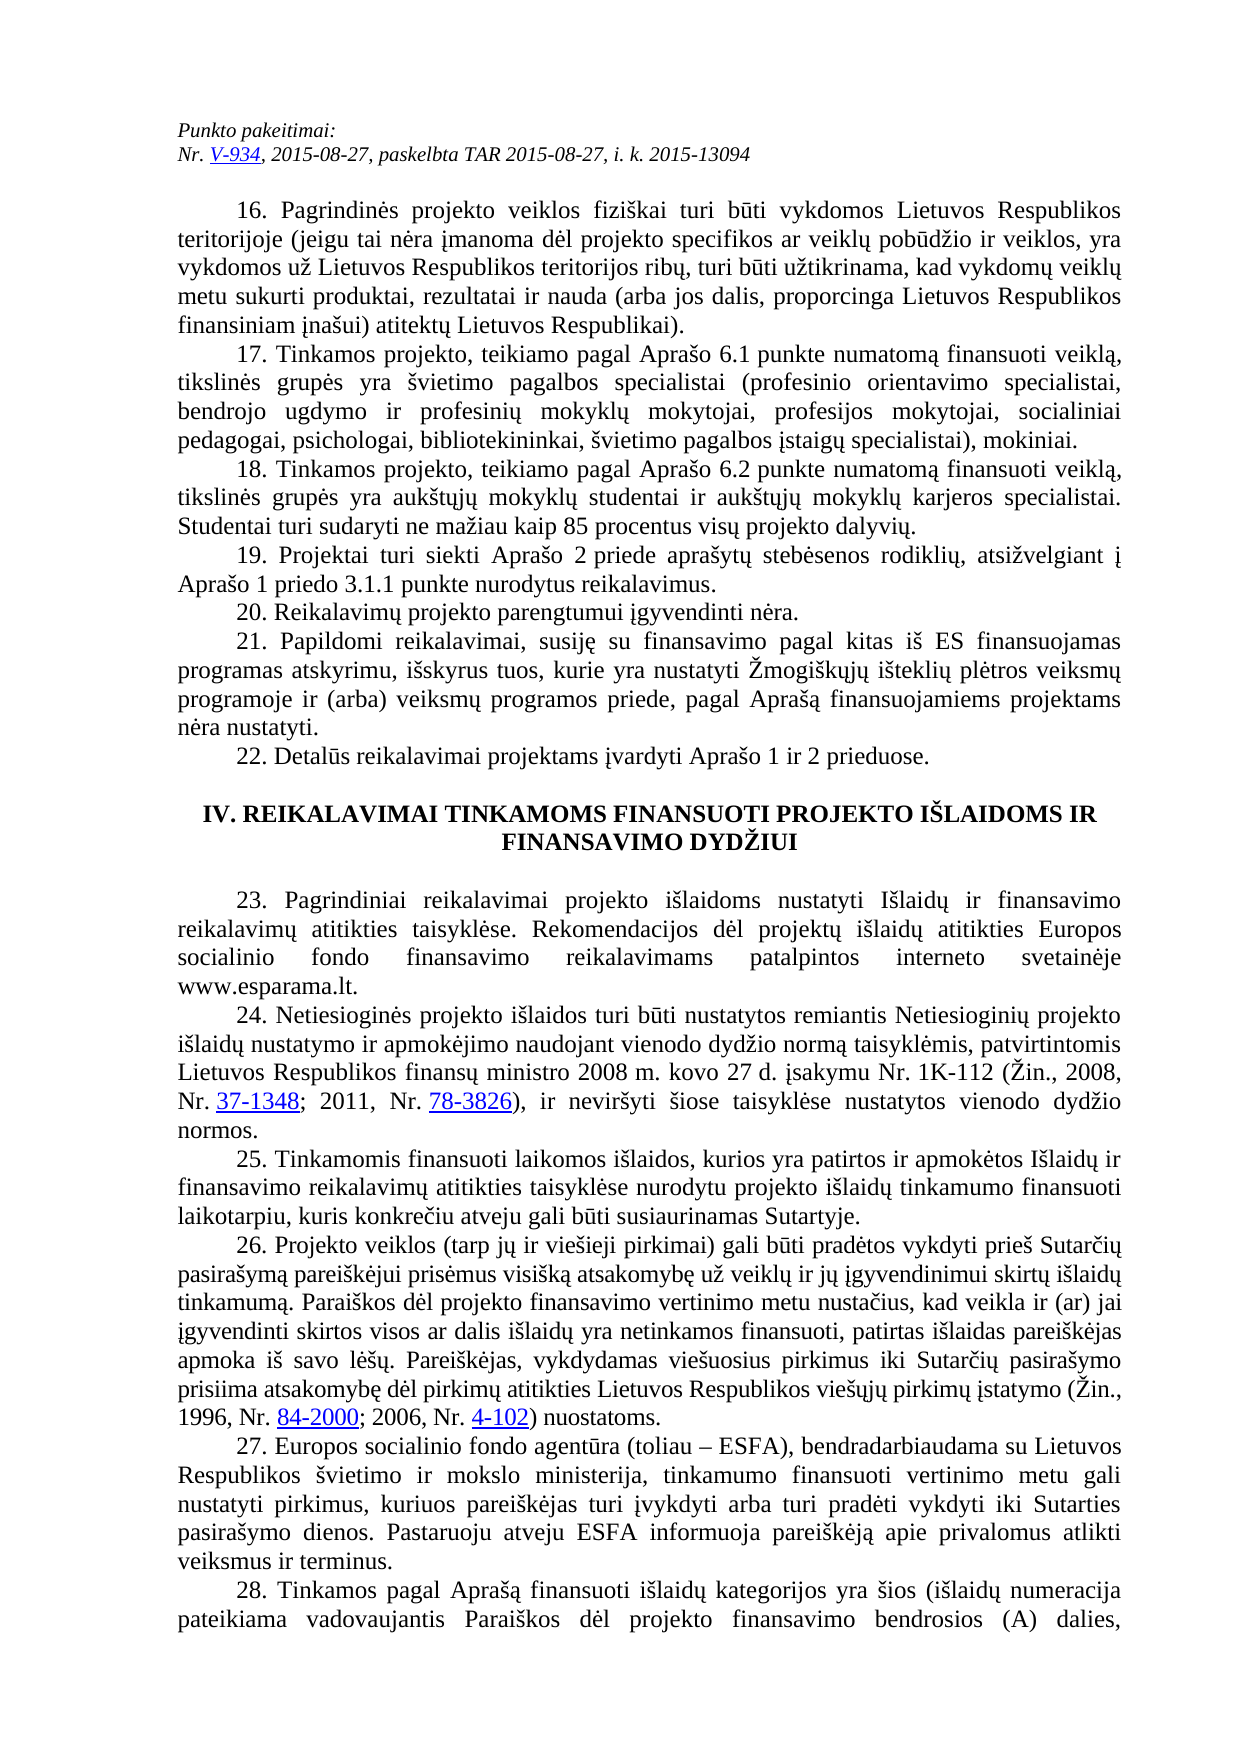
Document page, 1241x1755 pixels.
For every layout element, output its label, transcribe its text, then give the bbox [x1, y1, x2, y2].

text 18. Tinkamos projekto, teikiamo pagal Aprašo 6.2 punkte numatomą finansuoti veiklą, tikslinės grupės yra aukštųjų mokyklų studentai ir aukštųjų mokyklų karjeros specialistai. Studentai turi sudaryti ne mažiau kaip 85 procentus visų projekto dalyvių. [177, 454, 1122, 540]
text 16. Pagrindinės projekto veiklos fiziškai turi būti vykdomos Lietuvos Respublikos teritorijoje (jeigu tai nėra įmanoma dėl projekto specifikos ar veiklų pobūdžio ir veiklos, yra vykdomos už Lietuvos Respublikos teritorijos ribų, turi būti užtikrinama, kad vykdomų veiklų metu sukurti produktai, rezultatai ir nauda (arba jos dalis, proporcinga Lietuvos Respublikos finansiniam įnašui) atitektų Lietuvos Respublikai). [177, 195, 1122, 339]
text 20. Reikalavimų projekto parengtumui įgyvendinti nėra. [177, 597, 1122, 626]
text 25. Tinkamomis finansuoti laikomos išlaidos, kurios yra patirtos ir apmokėtos Išlaidų ir finansavimo reikalavimų atitikties taisyklėse nurodytu projekto išlaidų tinkamumo finansuoti laikotarpiu, kuris konkrečiu atveju gali būti susiaurinamas Sutartyje. [177, 1144, 1122, 1230]
text 23. Pagrindiniai reikalavimai projekto išlaidoms nustatyti Išlaidų ir finansavimo reikalavimų atitikties taisyklėse. Rekomendacijos dėl projektų išlaidų atitikties Europos socialinio fondo finansavimo reikalavimams patalpintos interneto svetainėje www.esparama.lt. [177, 885, 1122, 1000]
text 21. Papildomi reikalavimai, susiję su finansavimo pagal kitas iš ES finansuojamas programas atskyrimu, išskyrus tuos, kurie yra nustatyti Žmogiškųjų išteklių plėtros veiksmų programoje ir (arba) veiksmų programos priede, pagal Aprašą finansuojamiems projektams nėra nustatyti. [177, 626, 1122, 741]
text 19. Projektai turi siekti Aprašo 2 priede aprašytų stebėsenos rodiklių, atsižvelgiant į Aprašo 1 priedo 3.1.1 punkte nurodytus reikalavimus. [177, 540, 1122, 597]
text 22. Detalūs reikalavimai projektams įvardyti Aprašo 1 ir 2 prieduose. [177, 741, 1122, 770]
text IV. REIKALAVIMAI TINKAMOMS FINANSUOTI PROJEKTO IŠLAIDOMS IR FINANSAVIMO DYDŽIUI [177, 799, 1122, 856]
text 17. Tinkamos projekto, teikiamo pagal Aprašo 6.1 punkte numatomą finansuoti veiklą, tikslinės grupės yra švietimo pagalbos specialistai (profesinio orientavimo specialistai, bendrojo ugdymo ir profesinių mokyklų mokytojai, profesijos mokytojai, socialiniai pedagogai, psichologai, bibliotekininkai, švietimo pagalbos įstaigų specialistai), mokiniai. [177, 339, 1122, 454]
text 27. Europos socialinio fondo agentūra (toliau – ESFA), bendradarbiaudama su Lietuvos Respublikos švietimo ir mokslo ministerija, tinkamumo finansuoti vertinimo metu gali nustatyti pirkimus, kuriuos pareiškėjas turi įvykdyti arba turi pradėti vykdyti iki Sutarties pasirašymo dienos. Pastaruoju atveju ESFA informuoja pareiškėją apie privalomus atlikti veiksmus ir terminus. [177, 1431, 1122, 1575]
text Punkto pakeitimai: [177, 118, 1122, 142]
text 28. Tinkamos pagal Aprašą finansuoti išlaidų kategorijos yra šios (išlaidų numeracija pateikiama vadovaujantis Paraiškos dėl projekto finansavimo bendrosios (A) dalies, [177, 1575, 1122, 1632]
text Nr. V-934, 2015-08-27, paskelbta TAR 2015-08-27, i. k. 2015-13094 [177, 142, 1122, 166]
text 26. Projekto veiklos (tarp jų ir viešieji pirkimai) gali būti pradėtos vykdyti prieš Sutarčių pasirašymą pareiškėjui prisėmus visišką atsakomybę už veiklų ir jų įgyvendinimui skirtų išlaidų tinkamumą. Paraiškos dėl projekto finansavimo vertinimo metu nustačius, kad veikla ir (ar) jai įgyvendinti skirtos visos ar dalis išlaidų yra netinkamos finansuoti, patirtas išlaidas pareiškėjas apmoka iš savo lėšų. Pareiškėjas, vykdydamas viešuosius pirkimus iki Sutarčių pasirašymo prisiima atsakomybę dėl pirkimų atitikties Lietuvos Respublikos viešųjų pirkimų įstatymo (Žin., 1996, Nr. 84-2000; 2006, Nr. 4-102) nuostatoms. [177, 1230, 1122, 1431]
text 24. Netiesioginės projekto išlaidos turi būti nustatytos remiantis Netiesioginių projekto išlaidų nustatymo ir apmokėjimo naudojant vienodo dydžio normą taisyklėmis, patvirtintomis Lietuvos Respublikos finansų ministro 2008 m. kovo 27 d. įsakymu Nr. 1K-112 (Žin., 2008, Nr. 37-1348; 2011, Nr. 78-3826), ir neviršyti šiose taisyklėse nustatytos vienodo dydžio normos. [177, 1000, 1122, 1144]
